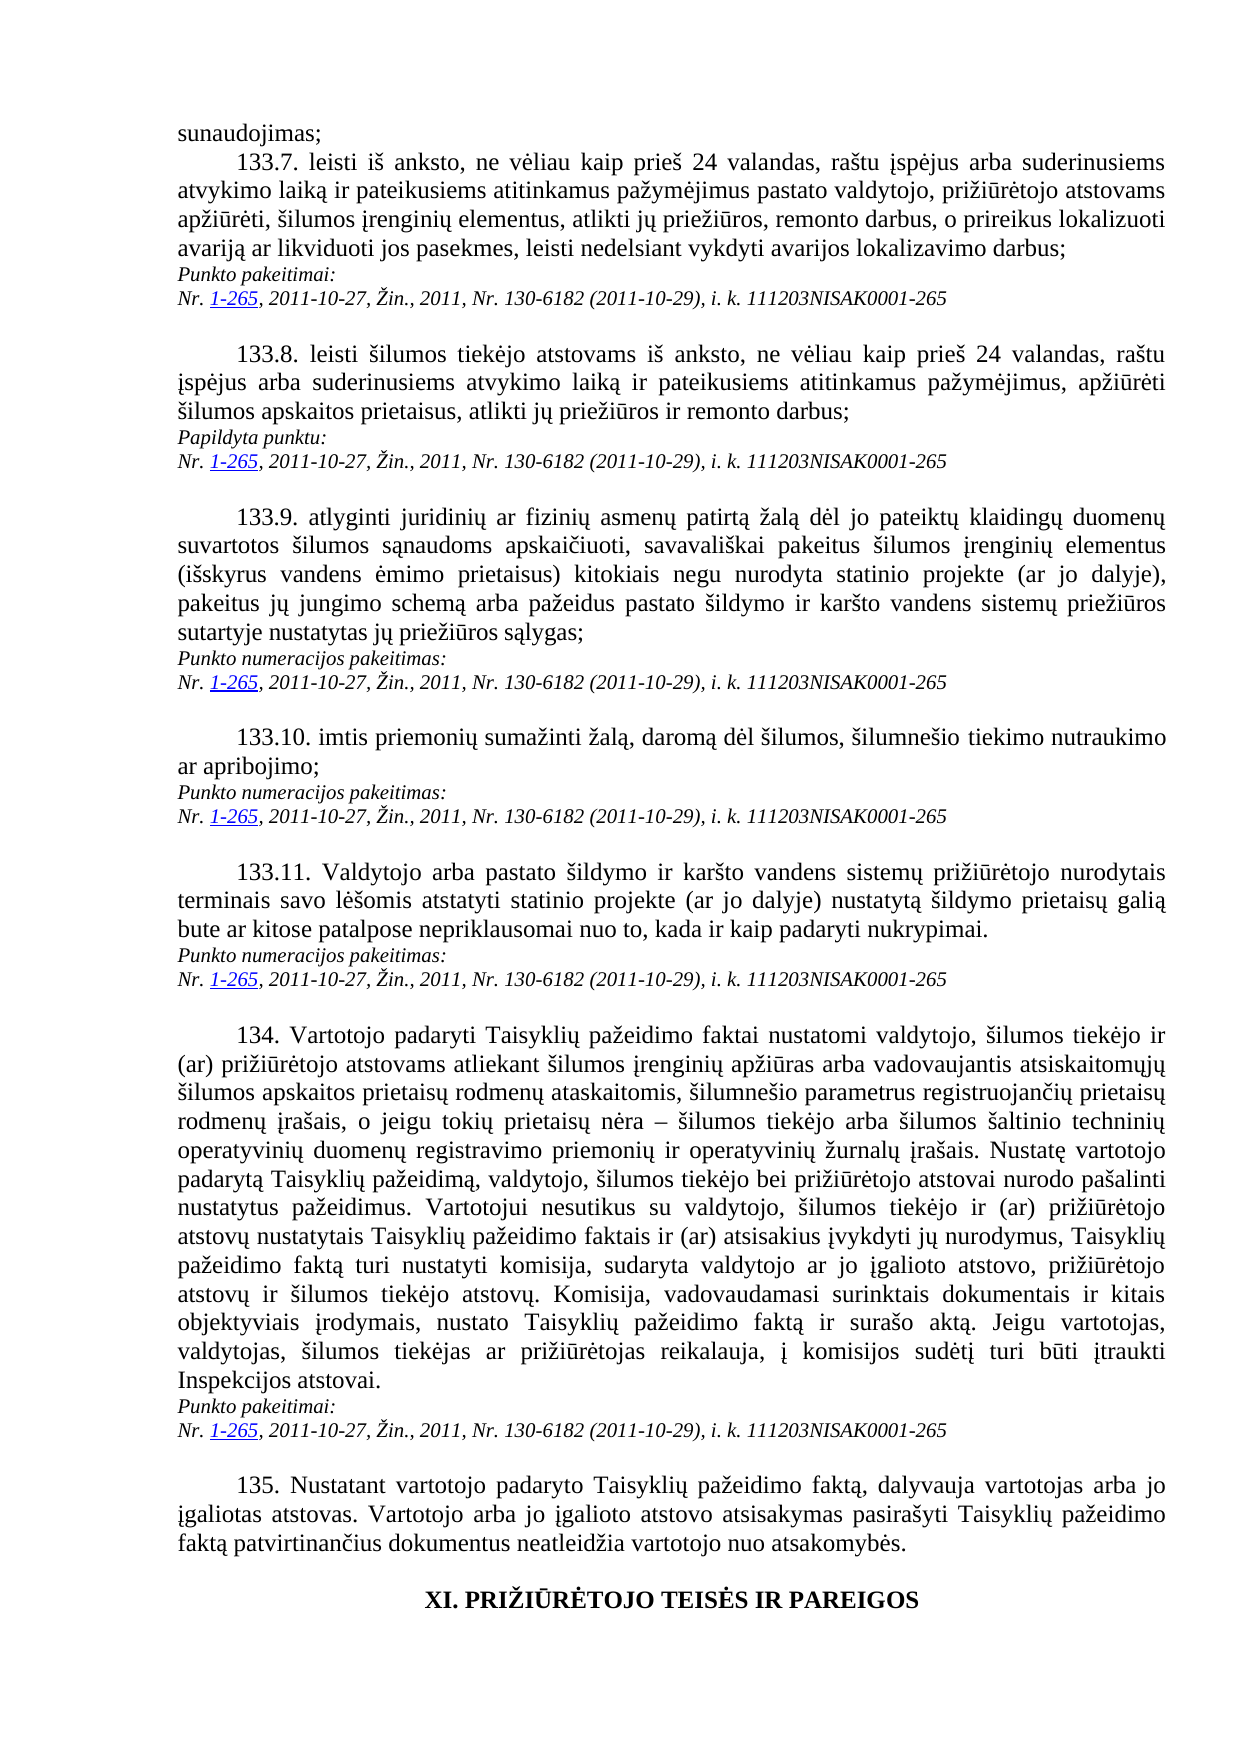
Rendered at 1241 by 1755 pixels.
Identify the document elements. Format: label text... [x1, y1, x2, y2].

text Nr. 1-265, 2011-10-27, Žin., 2011, Nr. 130-6182 (2011-10-29), i. k. 111203NISAK0001-265 [177, 967, 1166, 991]
text sunaudojimas; [177, 118, 1166, 147]
text Punkto pakeitimai: [177, 1394, 1166, 1418]
text Punkto numeracijos pakeitimas: [177, 943, 1166, 967]
text Nr. 1-265, 2011-10-27, Žin., 2011, Nr. 130-6182 (2011-10-29), i. k. 111203NISAK0001-265 [177, 1418, 1166, 1442]
text Nr. 1-265, 2011-10-27, Žin., 2011, Nr. 130-6182 (2011-10-29), i. k. 111203NISAK0001-265 [177, 286, 1166, 310]
text Nr. 1-265, 2011-10-27, Žin., 2011, Nr. 130-6182 (2011-10-29), i. k. 111203NISAK0001-265 [177, 449, 1166, 473]
text Papildyta punktu: [177, 425, 1166, 449]
text Punkto pakeitimai: [177, 262, 1166, 286]
text Nr. 1-265, 2011-10-27, Žin., 2011, Nr. 130-6182 (2011-10-29), i. k. 111203NISAK0001-265 [177, 804, 1166, 828]
text 133.10. imtis priemonių sumažinti žalą, daromą dėl šilumos, šilumnešio tiekimo nutraukimo ar apribojimo; [177, 722, 1166, 780]
text 133.8. leisti šilumos tiekėjo atstovams iš anksto, ne vėliau kaip prieš 24 valandas, raštu įspėjus arba suderinusiems atvykimo laiką ir pateikusiems atitinkamus pažymėjimus, apžiūrėti šilumos apskaitos prietaisus, atlikti jų priežiūros ir remonto darbus; [177, 339, 1166, 425]
text 133.7. leisti iš anksto, ne vėliau kaip prieš 24 valandas, raštu įspėjus arba suderinusiems atvykimo laiką ir pateikusiems atitinkamus pažymėjimus pastato valdytojo, prižiūrėtojo atstovams apžiūrėti, šilumos įrenginių elementus, atlikti jų priežiūros, remonto darbus, o prireikus lokalizuoti avariją ar likviduoti jos pasekmes, leisti nedelsiant vykdyti avarijos lokalizavimo darbus; [177, 147, 1166, 262]
text Punkto numeracijos pakeitimas: [177, 646, 1166, 670]
text 133.9. atlyginti juridinių ar fizinių asmenų patirtą žalą dėl jo pateiktų klaidingų duomenų suvartotos šilumos sąnaudoms apskaičiuoti, savavališkai pakeitus šilumos įrenginių elementus (išskyrus vandens ėmimo prietaisus) kitokiais negu nurodyta statinio projekte (ar jo dalyje), pakeitus jų jungimo schemą arba pažeidus pastato šildymo ir karšto vandens sistemų priežiūros sutartyje nustatytas jų priežiūros sąlygas; [177, 502, 1166, 646]
text 134. Vartotojo padaryti Taisyklių pažeidimo faktai nustatomi valdytojo, šilumos tiekėjo ir (ar) prižiūrėtojo atstovams atliekant šilumos įrenginių apžiūras arba vadovaujantis atsiskaitomųjų šilumos apskaitos prietaisų rodmenų ataskaitomis, šilumnešio parametrus registruojančių prietaisų rodmenų įrašais, o jeigu tokių prietaisų nėra – šilumos tiekėjo arba šilumos šaltinio techninių operatyvinių duomenų registravimo priemonių ir operatyvinių žurnalų įrašais. Nustatę vartotojo padarytą Taisyklių pažeidimą, valdytojo, šilumos tiekėjo bei prižiūrėtojo atstovai nurodo pašalinti nustatytus pažeidimus. Vartotojui nesutikus su valdytojo, šilumos tiekėjo ir (ar) prižiūrėtojo atstovų nustatytais Taisyklių pažeidimo faktais ir (ar) atsisakius įvykdyti jų nurodymus, Taisyklių pažeidimo faktą turi nustatyti komisija, sudaryta valdytojo ar jo įgalioto atstovo, prižiūrėtojo atstovų ir šilumos tiekėjo atstovų. Komisija, vadovaudamasi surinktais dokumentais ir kitais objektyviais įrodymais, nustato Taisyklių pažeidimo faktą ir surašo aktą. Jeigu vartotojas, valdytojas, šilumos tiekėjas ar prižiūrėtojas reikalauja, į komisijos sudėtį turi būti įtraukti Inspekcijos atstovai. [177, 1020, 1166, 1394]
text XI. PRIŽIŪRĖTOJO TEISĖS IR PAREIGOS [177, 1586, 1166, 1614]
text Nr. 1-265, 2011-10-27, Žin., 2011, Nr. 130-6182 (2011-10-29), i. k. 111203NISAK0001-265 [177, 670, 1166, 694]
text 135. Nustatant vartotojo padaryto Taisyklių pažeidimo faktą, dalyvauja vartotojas arba jo įgaliotas atstovas. Vartotojo arba jo įgalioto atstovo atsisakymas pasirašyti Taisyklių pažeidimo faktą patvirtinančius dokumentus neatleidžia vartotojo nuo atsakomybės. [177, 1471, 1166, 1557]
text Punkto numeracijos pakeitimas: [177, 780, 1166, 804]
text 133.11. Valdytojo arba pastato šildymo ir karšto vandens sistemų prižiūrėtojo nurodytais terminais savo lėšomis atstatyti statinio projekte (ar jo dalyje) nustatytą šildymo prietaisų galią bute ar kitose patalpose nepriklausomai nuo to, kada ir kaip padaryti nukrypimai. [177, 857, 1166, 943]
